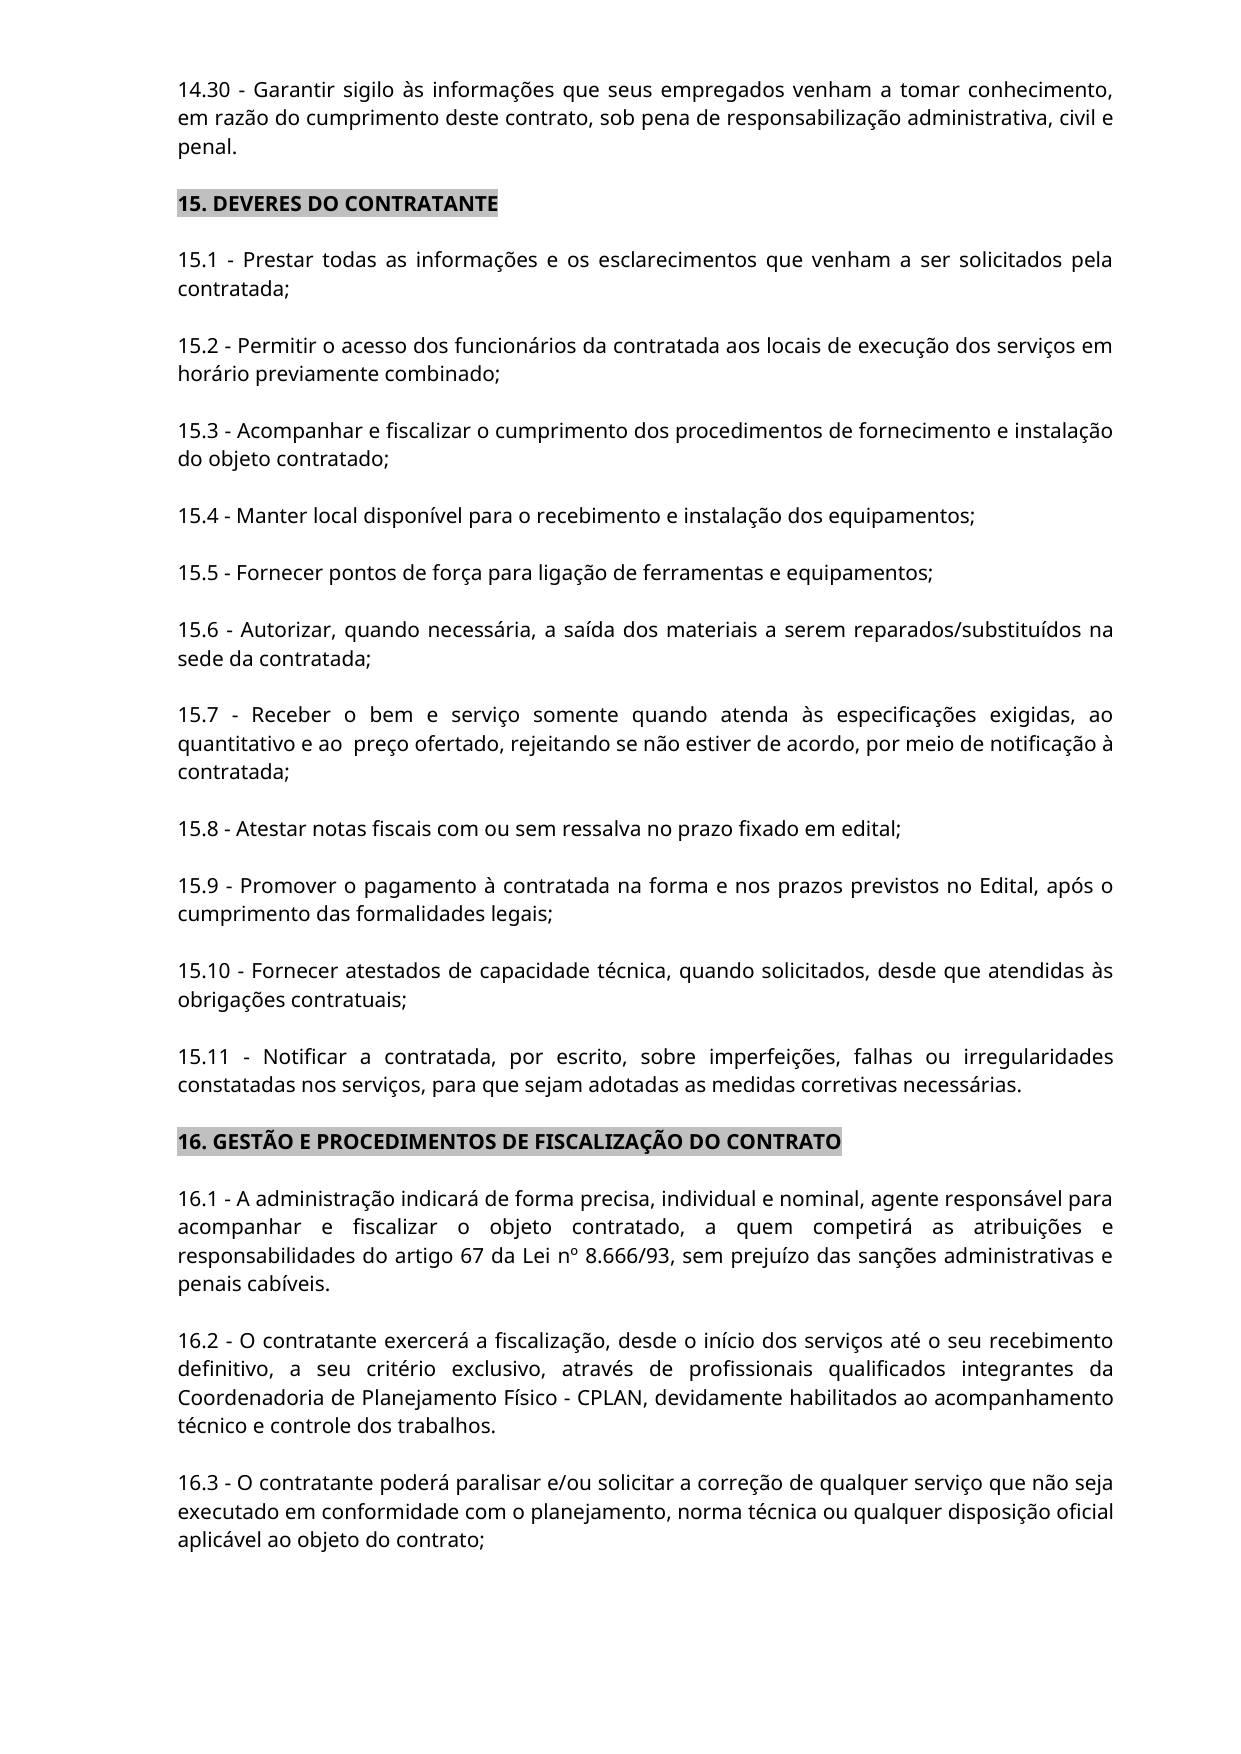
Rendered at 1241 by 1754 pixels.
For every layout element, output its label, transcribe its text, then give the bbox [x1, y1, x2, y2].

text 15.11 - Notificar a contratada, por escrito, sobre imperfeições, falhas ou irregularidades constatadas nos serviços, para que sejam adotadas as medidas corretivas necessárias. [177, 1042, 1115, 1099]
text 16.2 - O contratante exercerá a fiscalização, desde o início dos serviços até o seu recebimento definitivo, a seu critério exclusivo, através de profissionais qualificados integrantes da Coordenadoria de Planejamento Físico - CPLAN, devidamente habilitados ao acompanhamento técnico e controle dos trabalhos. [177, 1326, 1115, 1440]
text 15.4 - Manter local disponível para o recebimento e instalação dos equipamentos; [177, 501, 1115, 530]
text 15.2 - Permitir o acesso dos funcionários da contratada aos locais de execução dos serviços em horário previamente combinado; [177, 331, 1115, 388]
text 15.5 - Fornecer pontos de força para ligação de ferramentas e equipamentos; [177, 558, 1115, 587]
text 15.3 - Acompanhar e fiscalizar o cumprimento dos procedimentos de fornecimento e instalação do objeto contratado; [177, 416, 1115, 473]
text 16. GESTÃO E PROCEDIMENTOS DE FISCALIZAÇÃO DO CONTRATO [177, 1127, 1115, 1156]
text 16.1 - A administração indicará de forma precisa, individual e nominal, agente responsável para acompanhar e fiscalizar o objeto contratado, a quem competirá as atribuições e responsabilidades do artigo 67 da Lei nº 8.666/93, sem prejuízo das sanções administrativas e penais cabíveis. [177, 1184, 1115, 1298]
text 16.3 - O contratante poderá paralisar e/ou solicitar a correção de qualquer serviço que não seja executado em conformidade com o planejamento, norma técnica ou qualquer disposição oficial aplicável ao objeto do contrato; [177, 1468, 1115, 1554]
text 15.6 - Autorizar, quando necessária, a saída dos materiais a serem reparados/substituídos na sede da contratada; [177, 615, 1115, 672]
text 15.9 - Promover o pagamento à contratada na forma e nos prazos previstos no Edital, após o cumprimento das formalidades legais; [177, 871, 1115, 928]
text 15.10 - Fornecer atestados de capacidade técnica, quando solicitados, desde que atendidas às obrigações contratuais; [177, 956, 1115, 1013]
text 15.1 - Prestar todas as informações e os esclarecimentos que venham a ser solicitados pela contratada; [177, 246, 1115, 302]
text 14.30 - Garantir sigilo às informações que seus empregados venham a tomar conhecimento, em razão do cumprimento deste contrato, sob pena de responsabilização administrativa, civil e penal. [177, 75, 1115, 160]
text 15.7 - Receber o bem e serviço somente quando atenda às especificações exigidas, ao quantitativo e ao preço ofertado, rejeitando se não estiver de acordo, por meio de notificação à contratada; [177, 701, 1115, 786]
text 15.8 - Atestar notas fiscais com ou sem ressalva no prazo fixado em edital; [177, 814, 1115, 843]
text 15. DEVERES DO CONTRATANTE [177, 189, 1115, 217]
